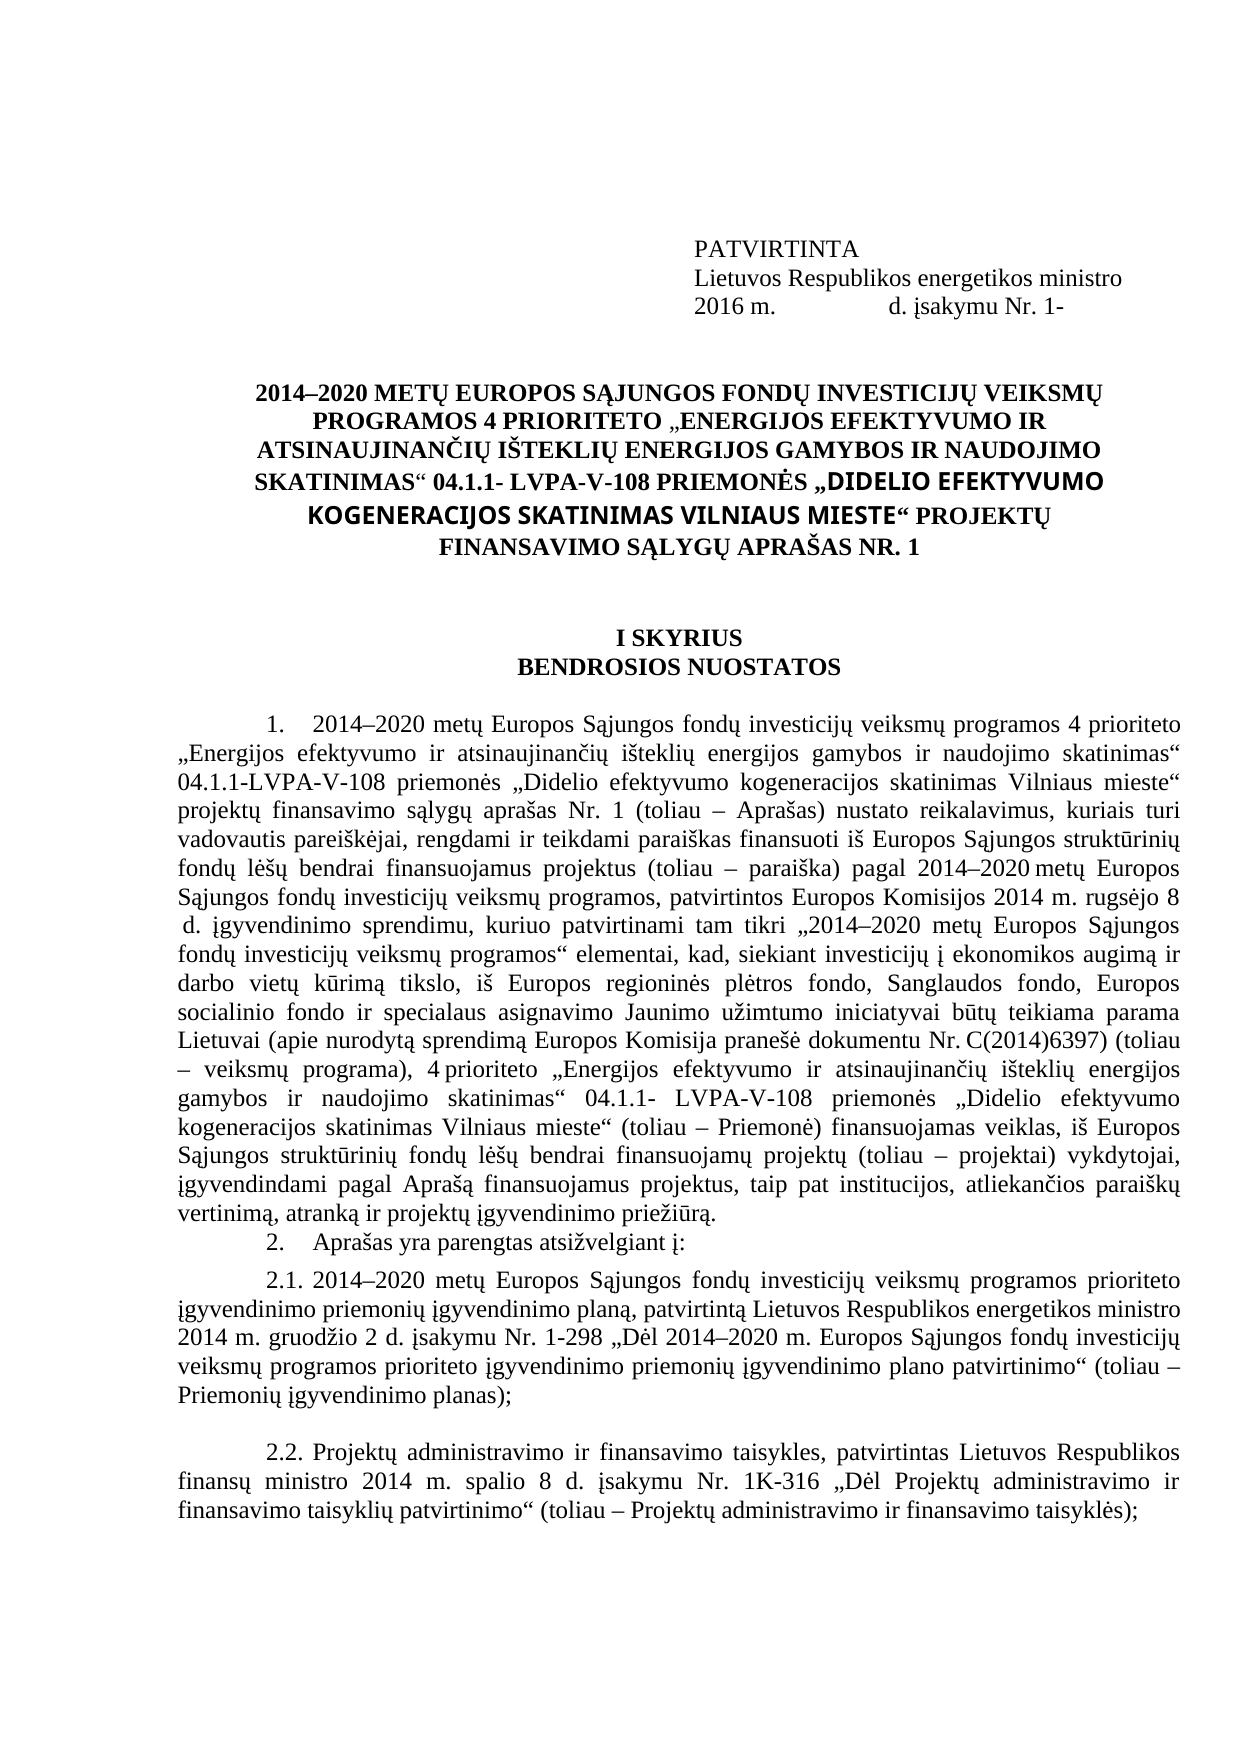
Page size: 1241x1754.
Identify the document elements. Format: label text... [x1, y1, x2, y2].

text 2.2. Projektų administravimo ir finansavimo taisykles, patvirtintas Lietuvos Respublikos finansų ministro 2014 m. spalio 8 d. įsakymu Nr. 1K-316 „Dėl Projektų administravimo ir finansavimo taisyklių patvirtinimo“ (toliau – Projektų administravimo ir finansavimo taisyklės); [177, 1437, 1181, 1524]
text 1. 2014–2020 metų Europos Sąjungos fondų investicijų veiksmų programos 4 prioriteto „Energijos efektyvumo ir atsinaujinančių išteklių energijos gamybos ir naudojimo skatinimas“ 04.1.1-LVPA-V-108 priemonės „Didelio efektyvumo kogeneracijos skatinimas Vilniaus mieste“ projektų finansavimo sąlygų aprašas Nr. 1 (toliau – Aprašas) nustato reikalavimus, kuriais turi vadovautis pareiškėjai, rengdami ir teikdami paraiškas finansuoti iš Europos Sąjungos struktūrinių fondų lėšų bendrai finansuojamus projektus (toliau – paraiška) pagal 2014–2020 metų Europos Sąjungos fondų investicijų veiksmų programos, patvirtintos Europos Komisijos 2014 m. rugsėjo 8 d. įgyvendinimo sprendimu, kuriuo patvirtinami tam tikri „2014–2020 metų Europos Sąjungos fondų investicijų veiksmų programos“ elementai, kad, siekiant investicijų į ekonomikos augimą ir darbo vietų kūrimą tikslo, iš Europos regioninės plėtros fondo, Sanglaudos fondo, Europos socialinio fondo ir specialaus asignavimo Jaunimo užimtumo iniciatyvai būtų teikiama parama Lietuvai (apie nurodytą sprendimą Europos Komisija pranešė dokumentu Nr. C(2014)6397) (toliau – veiksmų programa), 4 prioriteto „Energijos efektyvumo ir atsinaujinančių išteklių energijos gamybos ir naudojimo skatinimas“ 04.1.1- LVPA-V-108 priemonės „Didelio efektyvumo kogeneracijos skatinimas Vilniaus mieste“ (toliau – Priemonė) finansuojamas veiklas, iš Europos Sąjungos struktūrinių fondų lėšų bendrai finansuojamų projektų (toliau – projektai) vykdytojai, įgyvendindami pagal Aprašą finansuojamus projektus, taip pat institucijos, atliekančios paraiškų vertinimą, atranką ir projektų įgyvendinimo priežiūrą. [177, 709, 1181, 1227]
text 2.1. 2014–2020 metų Europos Sąjungos fondų investicijų veiksmų programos prioriteto įgyvendinimo priemonių įgyvendinimo planą, patvirtintą Lietuvos Respublikos energetikos ministro 2014 m. gruodžio 2 d. įsakymu Nr. 1-298 „Dėl 2014–2020 m. Europos Sąjungos fondų investicijų veiksmų programos prioriteto įgyvendinimo priemonių įgyvendinimo plano patvirtinimo“ (toliau – Priemonių įgyvendinimo planas); [177, 1265, 1181, 1409]
table_header PATVIRTINTA Lietuvos Respublikos energetikos ministro 2016 m. d. įsakymu Nr. 1- [221, 176, 1137, 349]
text I SKYRIUS [177, 623, 1181, 652]
text 2. Aprašas yra parengtas atsižvelgiant į: [177, 1227, 1181, 1255]
text BENDROSIOS NUOSTATOS [177, 652, 1181, 680]
table_header 2014–2020 METŲ EUROPOS SĄJUNGOS FONDŲ INVESTICIJŲ VEIKSMŲ PROGRAMOS 4 PRIORITETO „ENERGIJOS EFEKTYVUMO IR ATSINAUJINANČIŲ IŠTEKLIŲ ENERGIJOS GAMYBOS IR NAUDOJIMO SKATINIMAS“ 04.1.1- LVPA-V-108 PRIEMONĖS „Didelio efektyvumo kogeneracijos skatinimas Vilniaus MIESTE“ PROJEKTŲ FINANSAVIMO SĄLYGŲ APRAŠAS NR. 1 [221, 378, 1137, 594]
